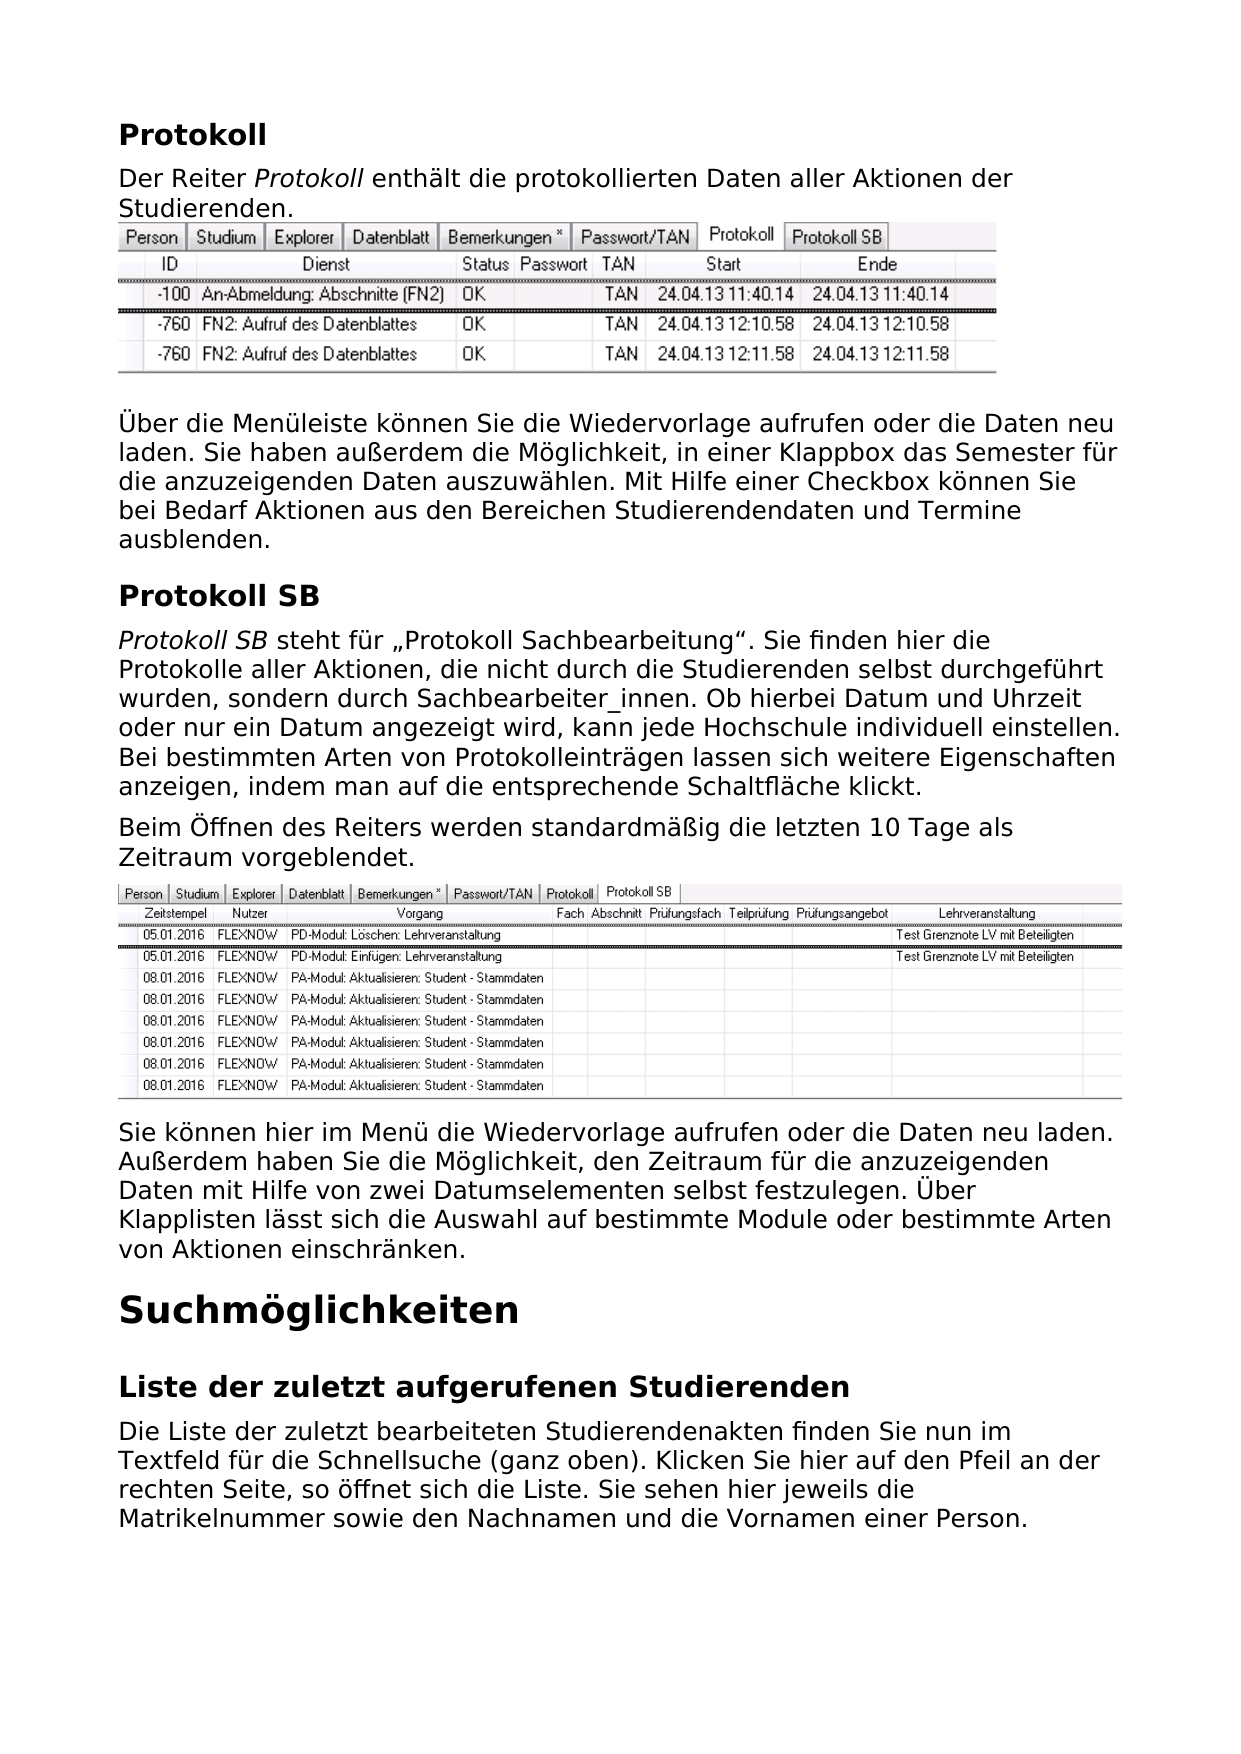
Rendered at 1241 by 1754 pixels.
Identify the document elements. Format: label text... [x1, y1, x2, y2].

text Die Liste der zuletzt bearbeiteten Studierendenakten finden Sie nun im Textfeld für die Schnellsuche (ganz oben). Klicken Sie hier auf den Pfeil an der rechten Seite, so öffnet sich die Liste. Sie sehen hier jeweils die Matrikelnummer sowie den Nachnamen und die Vornamen einer Person. [118, 1417, 1122, 1533]
text Beim Öffnen des Reiters werden standardmäßig die letzten 10 Tage als Zeitraum vorgeblendet. [118, 814, 1122, 872]
picture [118, 884, 1123, 1106]
text Der Reiter Protokoll enthält die protokollierten Daten aller Aktionen der Studierenden. [118, 164, 1122, 223]
text Bei bestimmten Arten von Protokolleinträgen lassen sich weitere Eigenschaften anzeigen, indem man auf die entsprechende Schaltfläche klickt. [118, 743, 1122, 801]
subtitle Suchmöglichkeiten [118, 1289, 1122, 1333]
text Protokoll SB steht für „Protokoll Sachbearbeitung“. Sie finden hier die Protokolle aller Aktionen, die nicht durch die Studierenden selbst durchgeführt wurden, sondern durch Sachbearbeiter_innen. Ob hierbei Datum und Uhrzeit oder nur ein Datum angezeigt wird, kann jede Hochschule individuell einstellen. [118, 626, 1122, 743]
picture [118, 222, 997, 397]
text Sie können hier im Menü die Wiedervorlage aufrufen oder die Daten neu laden. Außerdem haben Sie die Möglichkeit, den Zeitraum für die anzuzeigenden Daten mit Hilfe von zwei Datumselementen selbst festzulegen. Über Klapplisten lässt sich die Auswahl auf bestimmte Module oder bestimmte Arten von Aktionen einschränken. [118, 1118, 1122, 1264]
subtitle Liste der zuletzt aufgerufenen Studierenden [118, 1370, 1122, 1404]
text Über die Menüleiste können Sie die Wiedervorlage aufrufen oder die Daten neu laden. Sie haben außerdem die Möglichkeit, in einer Klappbox das Semester für die anzuzeigenden Daten auszuwählen. Mit Hilfe einer Checkbox können Sie bei Bedarf Aktionen aus den Bereichen Studierendendaten und Termine ausblenden. [118, 409, 1122, 555]
subtitle Protokoll [118, 118, 1122, 152]
subtitle Protokoll SB [118, 580, 1122, 614]
